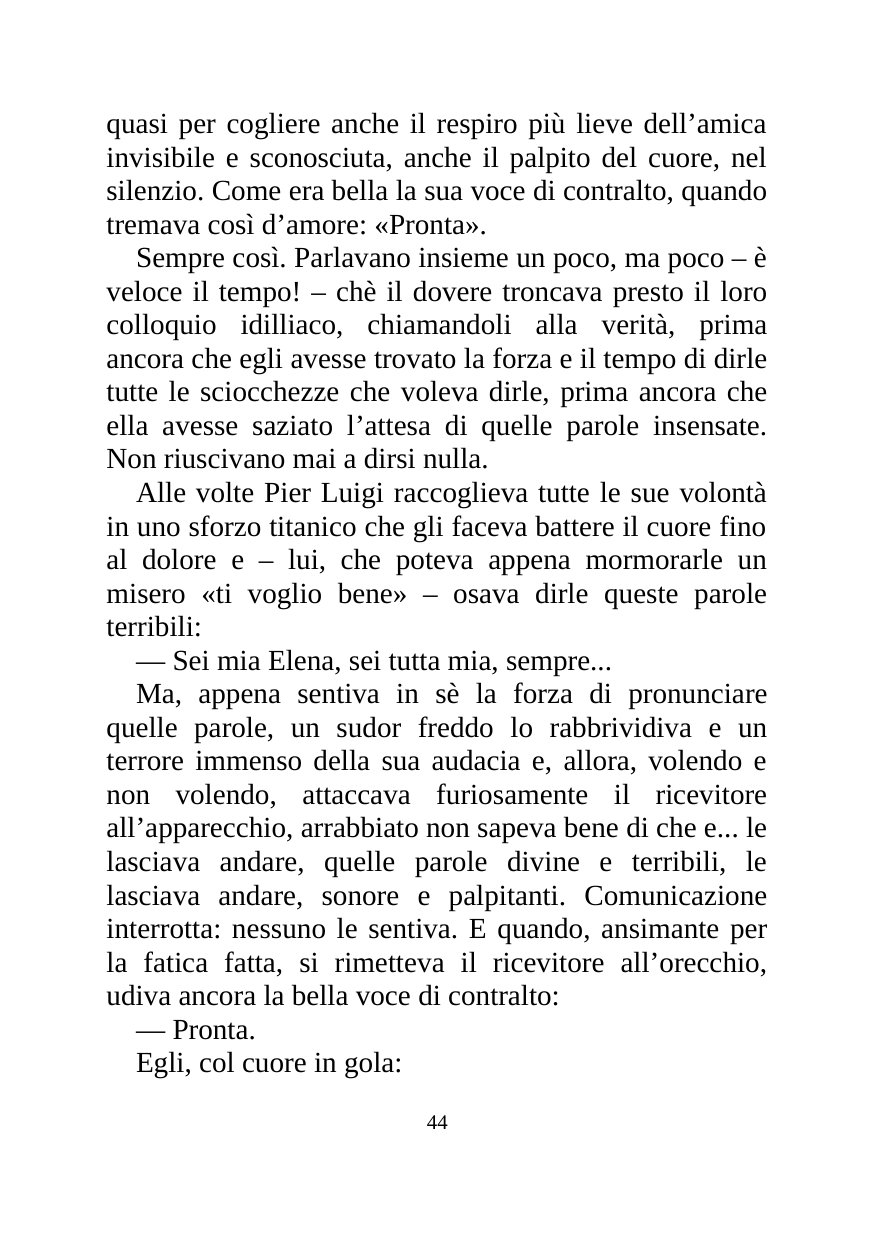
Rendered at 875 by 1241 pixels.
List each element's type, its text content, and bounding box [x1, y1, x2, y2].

text — Pronta. [106, 1012, 768, 1045]
text — Sei mia Elena, sei tutta mia, sempre... [106, 643, 768, 676]
text quasi per cogliere anche il respiro più lieve dell’amica invisibile e sconosciuta, anche il palpito del cuore, nel silenzio. Come era bella la sua voce di contralto, quando tremava così d’amore: «Pronta». [106, 106, 768, 240]
text Sempre così. Parlavano insieme un poco, ma poco – è veloce il tempo! – chè il dovere troncava presto il loro colloquio idilliaco, chiamandoli alla verità, prima ancora che egli avesse trovato la forza e il tempo di dirle tutte le sciocchezze che voleva dirle, prima ancora che ella avesse saziato l’attesa di quelle parole insensate. Non riuscivano mai a dirsi nulla. [106, 240, 768, 475]
text Egli, col cuore in gola: [106, 1045, 768, 1079]
text Ma, appena sentiva in sè la forza di pronunciare quelle parole, un sudor freddo lo rabbrividiva e un terrore immenso della sua audacia e, allora, volendo e non volendo, attaccava furiosamente il ricevitore all’apparecchio, arrabbiato non sapeva bene di che e... le lasciava andare, quelle parole divine e terribili, le lasciava andare, sonore e palpitanti. Comunicazione interrotta: nessuno le sentiva. E quando, ansimante per la fatica fatta, si rimetteva il ricevitore all’orecchio, udiva ancora la bella voce di contralto: [106, 676, 768, 1012]
text Alle volte Pier Luigi raccoglieva tutte le sue volontà in uno sforzo titanico che gli faceva battere il cuore fino al dolore e – lui, che poteva appena mormorarle un misero «ti voglio bene» – osava dirle queste parole terribili: [106, 475, 768, 643]
